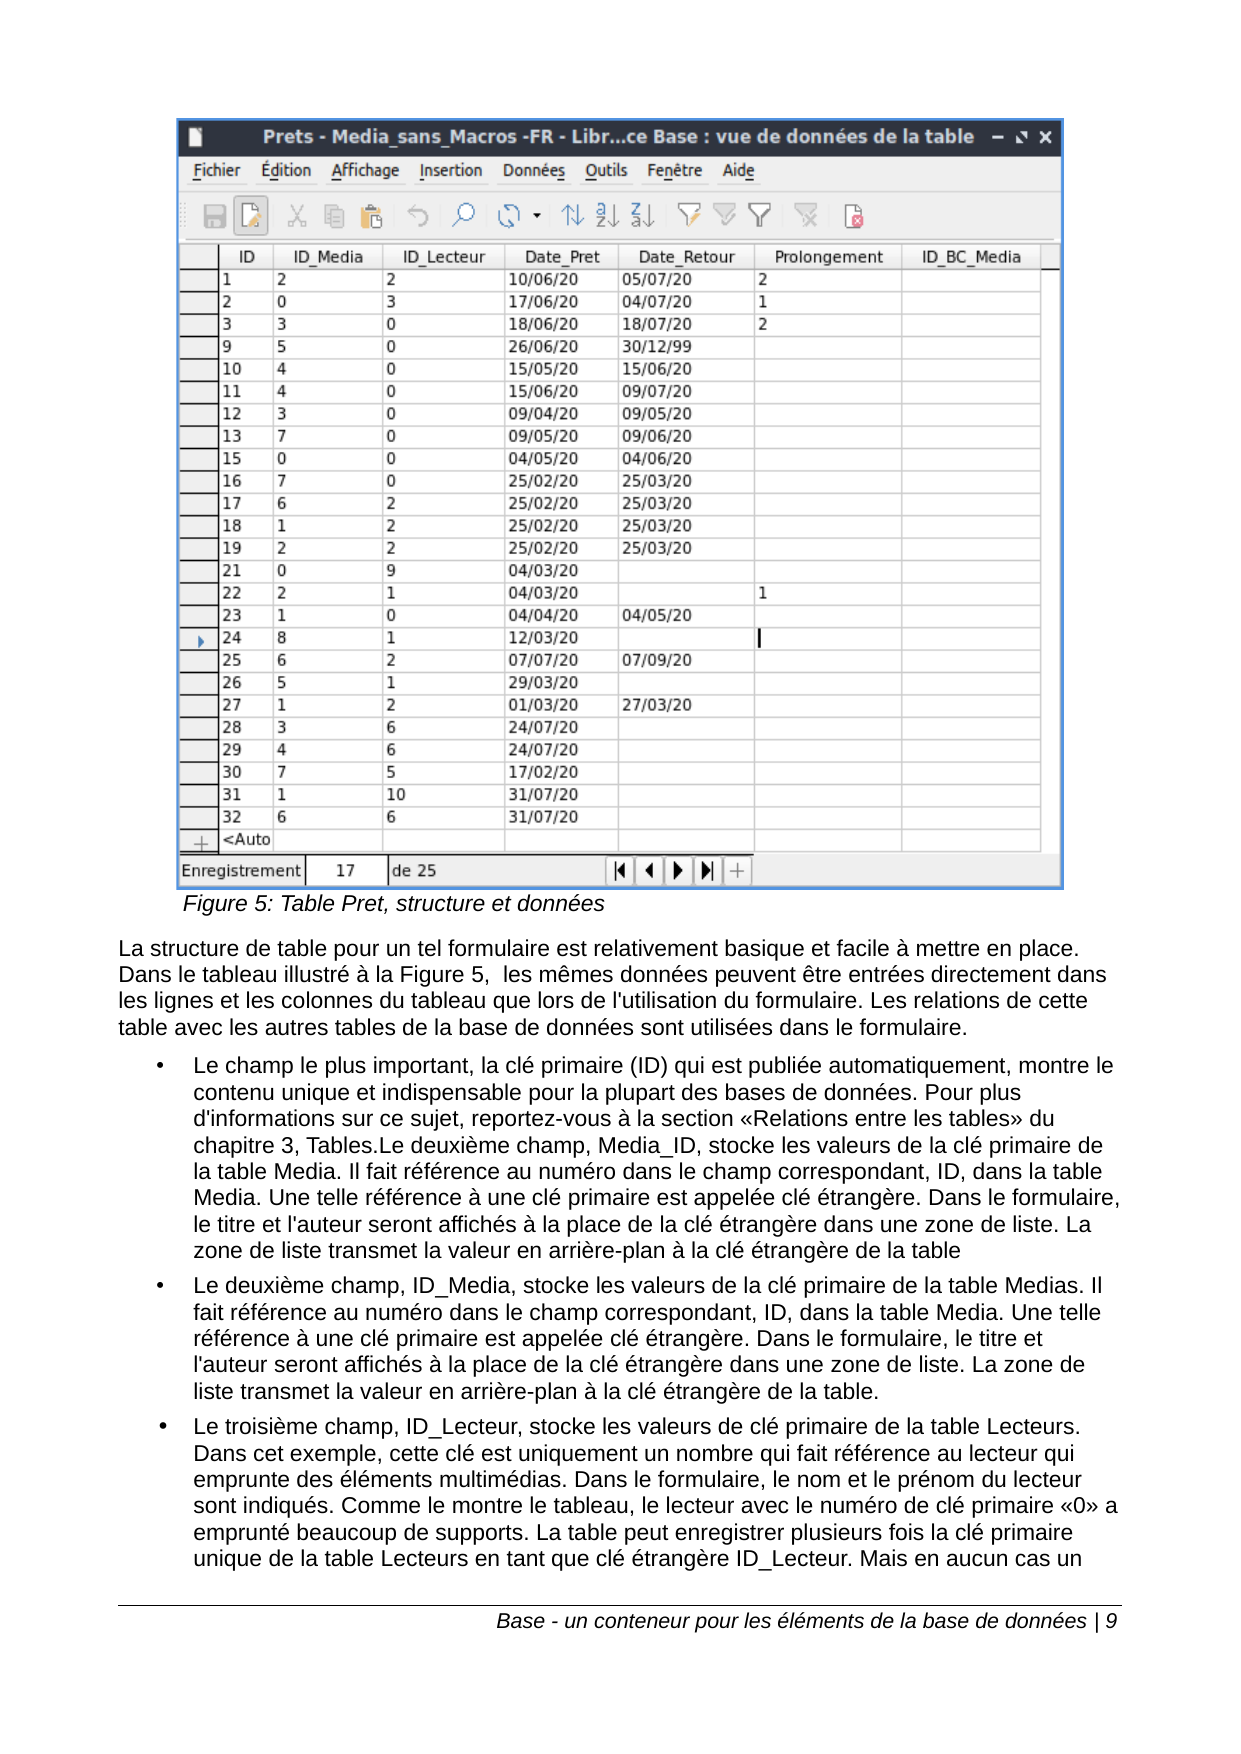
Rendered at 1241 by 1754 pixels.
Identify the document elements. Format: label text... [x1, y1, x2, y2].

text Figure 5: Table Pret, structure et données [176, 890, 1064, 916]
list Le troisième champ, ID_Lecteur, stocke les valeurs de clé primaire de la table Lecteurs. Dans cet exemple, cette clé est uniquement un nombre qui fait référence au lecteur qui emprunte des éléments multimédias. Dans le formulaire, le nom et le prénom du lecteur sont indiqués. Comme le montre le tableau, le lecteur avec le numéro de clé primaire «0» a emprunté beaucoup de supports. La table peut enregistrer plusieurs fois la clé primaire unique de la table Lecteurs en tant que clé étrangère ID_Lecteur. Mais en aucun cas un [156, 1413, 1122, 1571]
list Le champ le plus important, la clé primaire (ID) qui est publiée automatiquement, montre le contenu unique et indispensable pour la plupart des bases de données. Pour plus d'informations sur ce sujet, reportez-vous à la section «Relations entre les tables» du chapitre 3, Tables.Le deuxième champ, Media_ID, stocke les valeurs de la clé primaire de la table Media. Il fait référence au numéro dans le champ correspondant, ID, dans la table Media. Une telle référence à une clé primaire est appelée clé étrangère. Dans le formulaire, le titre et l'auteur seront affichés à la place de la clé étrangère dans une zone de liste. La zone de liste transmet la valeur en arrière-plan à la clé étrangère de la table [156, 1052, 1122, 1263]
text La structure de table pour un tel formulaire est relativement basique et facile à mettre en place. Dans le tableau illustré à la Figure 5, les mêmes données peuvent être entrées directement dans les lignes et les colonnes du tableau que lors de l'utilisation du formulaire. Les relations de cette table avec les autres tables de la base de données sont utilisées dans le formulaire. [118, 934, 1122, 1040]
list Le deuxième champ, ID_Media, stocke les valeurs de la clé primaire de la table Medias. Il fait référence au numéro dans le champ correspondant, ID, dans la table Media. Une telle référence à une clé primaire est appelée clé étrangère. Dans le formulaire, le titre et l'auteur seront affichés à la place de la clé étrangère dans une zone de liste. La zone de liste transmet la valeur en arrière-plan à la clé étrangère de la table. [156, 1272, 1122, 1404]
picture [176, 118, 1064, 890]
